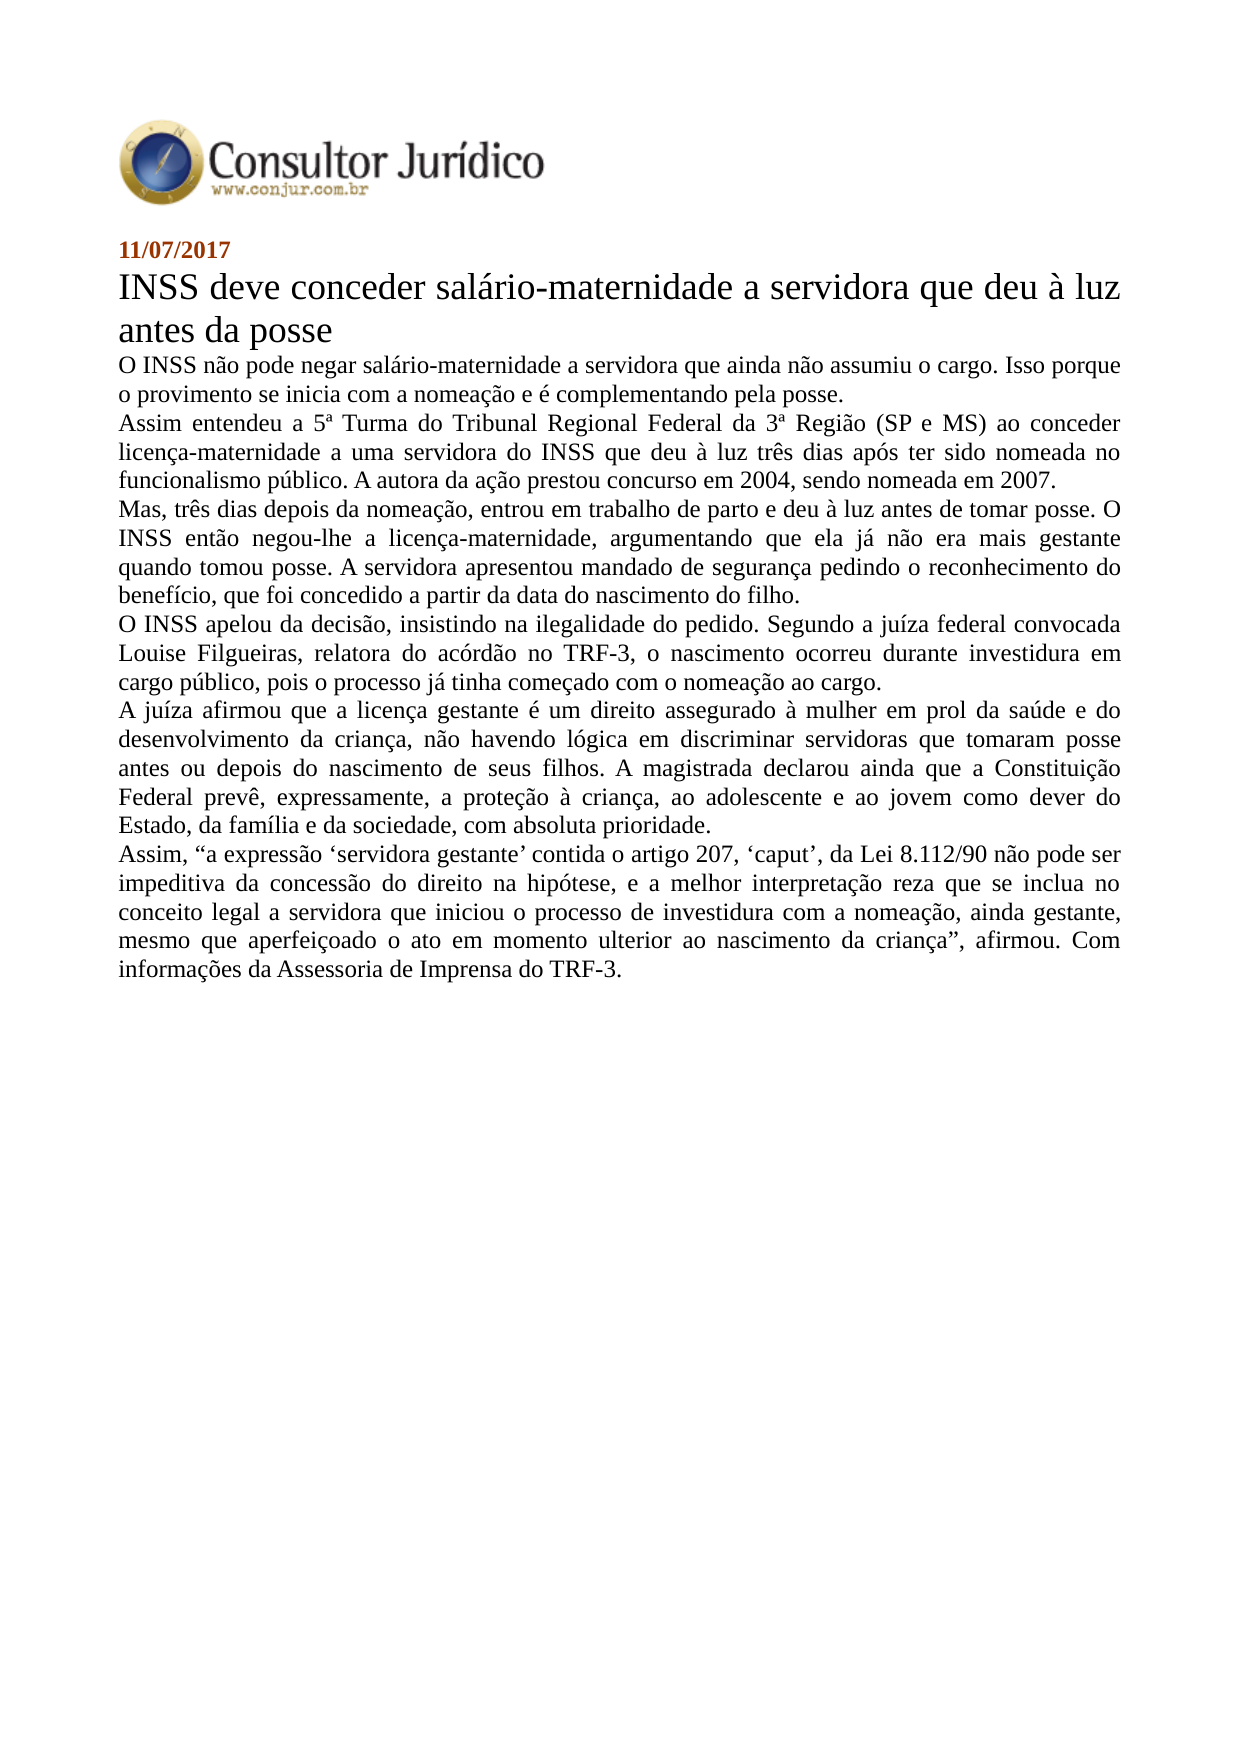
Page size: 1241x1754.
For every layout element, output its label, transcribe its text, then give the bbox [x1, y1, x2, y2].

text INSS deve conceder salário-maternidade a servidora que deu à luz antes da posse [118, 264, 1122, 350]
text O INSS não pode negar salário-maternidade a servidora que ainda não assumiu o cargo. Isso porque o provimento se inicia com a nomeação e é complementando pela posse. [118, 350, 1122, 408]
text Assim, “a expressão ‘servidora gestante’ contida o artigo 207, ‘caput’, da Lei 8.112/90 não pode ser impeditiva da concessão do direito na hipótese, e a melhor interpretação reza que se inclua no conceito legal a servidora que iniciou o processo de investidura com a nomeação, ainda gestante, mesmo que aperfeiçoado o ato em momento ulterior ao nascimento da criança”, afirmou. Com informações da Assessoria de Imprensa do TRF-3. [118, 839, 1122, 983]
text 11/07/2017 [118, 235, 1122, 264]
text A juíza afirmou que a licença gestante é um direito assegurado à mulher em prol da saúde e do desenvolvimento da criança, não havendo lógica em discriminar servidoras que tomaram posse antes ou depois do nascimento de seus filhos. A magistrada declarou ainda que a Constituição Federal prevê, expressamente, a proteção à criança, ao adolescente e ao jovem como dever do Estado, da família e da sociedade, com absoluta prioridade. [118, 695, 1122, 839]
picture [118, 118, 573, 207]
text Assim entendeu a 5ª Turma do Tribunal Regional Federal da 3ª Região (SP e MS) ao conceder licença-maternidade a uma servidora do INSS que deu à luz três dias após ter sido nomeada no funcionalismo público. A autora da ação prestou concurso em 2004, sendo nomeada em 2007. [118, 408, 1122, 494]
text O INSS apelou da decisão, insistindo na ilegalidade do pedido. Segundo a juíza federal convocada Louise Filgueiras, relatora do acórdão no TRF-3, o nascimento ocorreu durante investidura em cargo público, pois o processo já tinha começado com o nomeação ao cargo. [118, 609, 1122, 695]
text Mas, três dias depois da nomeação, entrou em trabalho de parto e deu à luz antes de tomar posse. O INSS então negou-lhe a licença-maternidade, argumentando que ela já não era mais gestante quando tomou posse. A servidora apresentou mandado de segurança pedindo o reconhecimento do benefício, que foi concedido a partir da data do nascimento do filho. [118, 494, 1122, 609]
